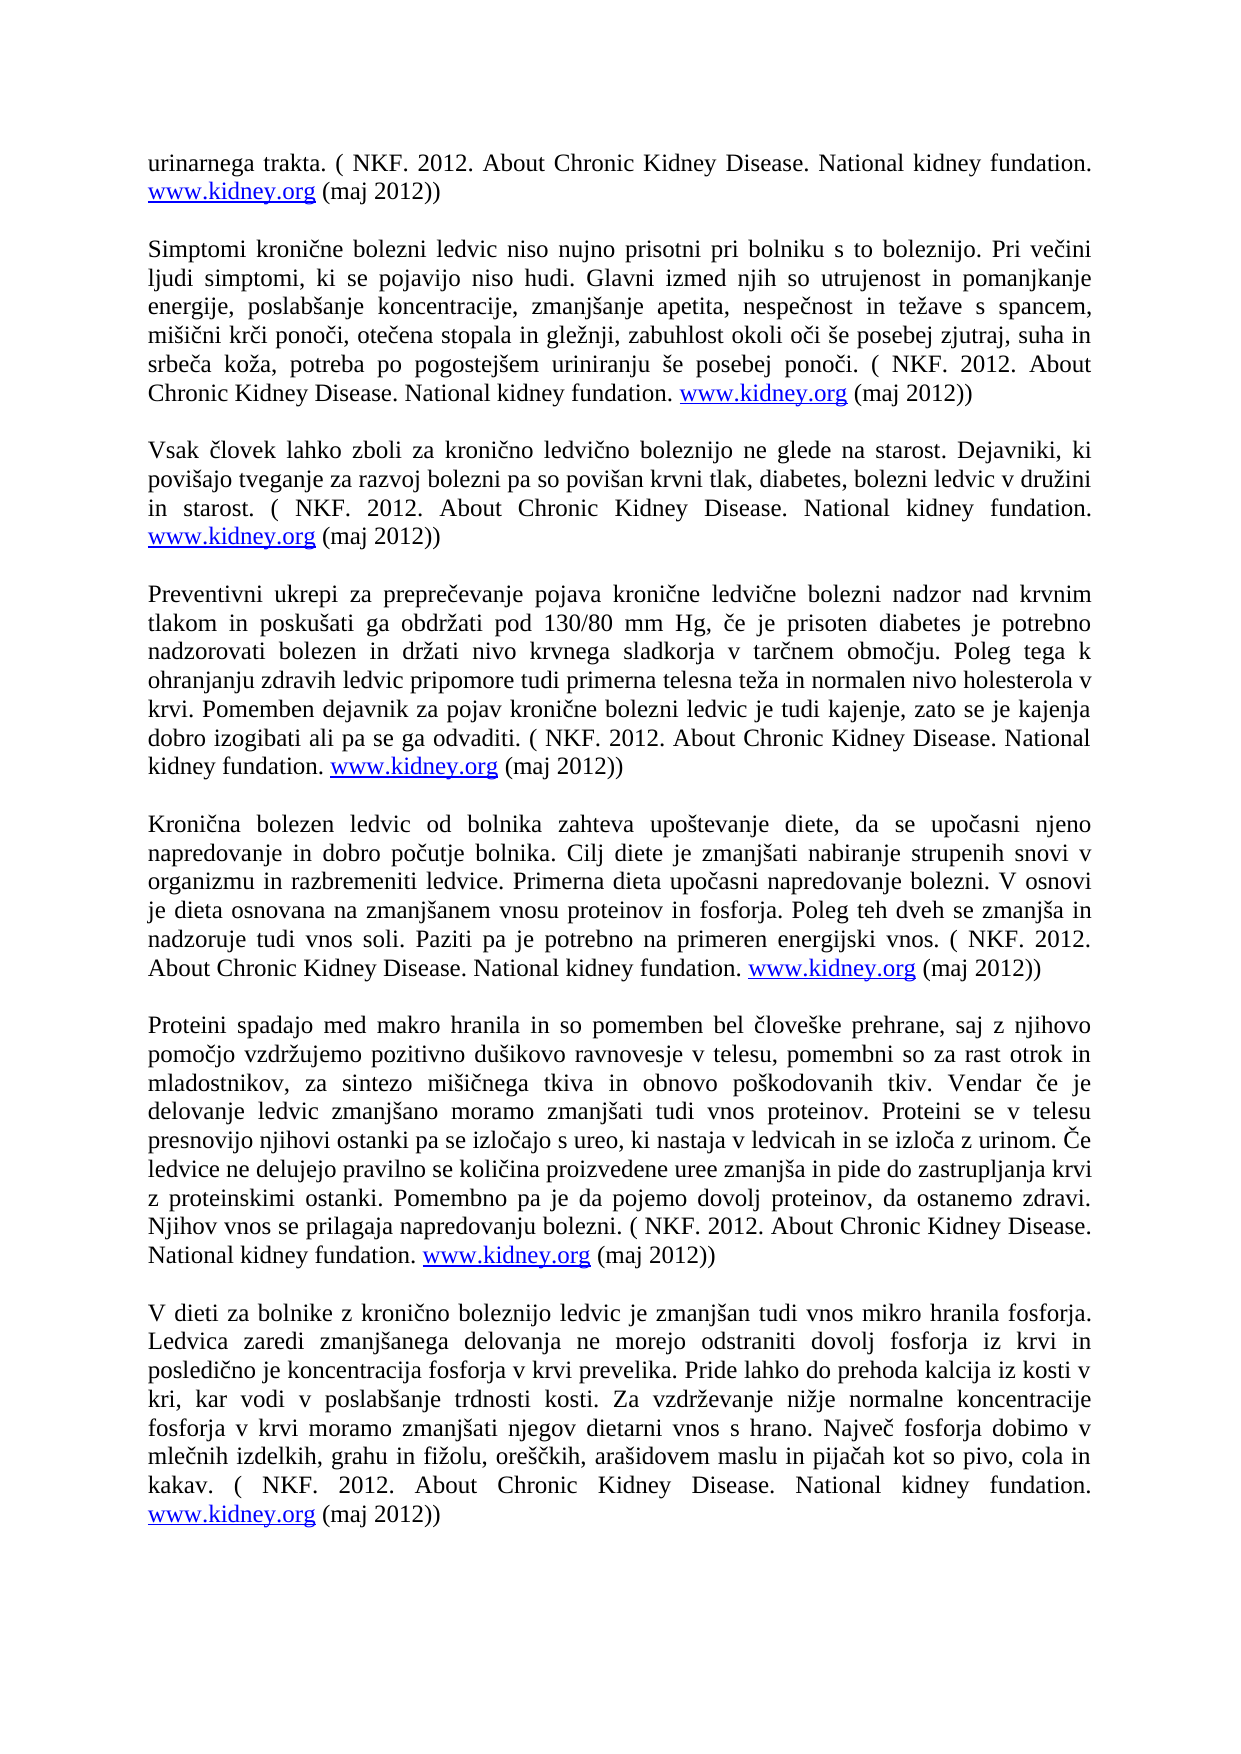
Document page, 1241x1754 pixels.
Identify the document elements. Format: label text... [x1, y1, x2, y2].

text Kronična bolezen ledvic od bolnika zahteva upoštevanje diete, da se upočasni njeno napredovanje in dobro počutje bolnika. Cilj diete je zmanjšati nabiranje strupenih snovi v organizmu in razbremeniti ledvice. Primerna dieta upočasni napredovanje bolezni. V osnovi je dieta osnovana na zmanjšanem vnosu proteinov in fosforja. Poleg teh dveh se zmanjša in nadzoruje tudi vnos soli. Paziti pa je potrebno na primeren energijski vnos. ( NKF. 2012. About Chronic Kidney Disease. National kidney fundation. www.kidney.org (maj 2012)) [148, 809, 1093, 981]
text Vsak človek lahko zboli za kronično ledvično boleznijo ne glede na starost. Dejavniki, ki povišajo tveganje za razvoj bolezni pa so povišan krvni tlak, diabetes, bolezni ledvic v družini in starost. ( NKF. 2012. About Chronic Kidney Disease. National kidney fundation. www.kidney.org (maj 2012)) [148, 435, 1093, 550]
text V dieti za bolnike z kronično boleznijo ledvic je zmanjšan tudi vnos mikro hranila fosforja. Ledvica zaredi zmanjšanega delovanja ne morejo odstraniti dovolj fosforja iz krvi in posledično je koncentracija fosforja v krvi prevelika. Pride lahko do prehoda kalcija iz kosti v kri, kar vodi v poslabšanje trdnosti kosti. Za vzdrževanje nižje normalne koncentracije fosforja v krvi moramo zmanjšati njegov dietarni vnos s hrano. Največ fosforja dobimo v mlečnih izdelkih, grahu in fižolu, oreščkih, arašidovem maslu in pijačah kot so pivo, cola in kakav. ( NKF. 2012. About Chronic Kidney Disease. National kidney fundation. www.kidney.org (maj 2012)) [148, 1298, 1093, 1528]
text Simptomi kronične bolezni ledvic niso nujno prisotni pri bolniku s to boleznijo. Pri večini ljudi simptomi, ki se pojavijo niso hudi. Glavni izmed njih so utrujenost in pomanjkanje energije, poslabšanje koncentracije, zmanjšanje apetita, nespečnost in težave s spancem, mišični krči ponoči, otečena stopala in gležnji, zabuhlost okoli oči še posebej zjutraj, suha in srbeča koža, potreba po pogostejšem uriniranju še posebej ponoči. ( NKF. 2012. About Chronic Kidney Disease. National kidney fundation. www.kidney.org (maj 2012)) [148, 234, 1093, 406]
text Proteini spadajo med makro hranila in so pomemben bel človeške prehrane, saj z njihovo pomočjo vzdržujemo pozitivno dušikovo ravnovesje v telesu, pomembni so za rast otrok in mladostnikov, za sintezo mišičnega tkiva in obnovo poškodovanih tkiv. Vendar če je delovanje ledvic zmanjšano moramo zmanjšati tudi vnos proteinov. Proteini se v telesu presnovijo njihovi ostanki pa se izločajo s ureo, ki nastaja v ledvicah in se izloča z urinom. Če ledvice ne delujejo pravilno se količina proizvedene uree zmanjša in pide do zastrupljanja krvi z proteinskimi ostanki. Pomembno pa je da pojemo dovolj proteinov, da ostanemo zdravi. Njihov vnos se prilagaja napredovanju bolezni. ( NKF. 2012. About Chronic Kidney Disease. National kidney fundation. www.kidney.org (maj 2012)) [148, 1010, 1093, 1269]
text urinarnega trakta. ( NKF. 2012. About Chronic Kidney Disease. National kidney fundation. www.kidney.org (maj 2012)) [148, 148, 1093, 205]
text Preventivni ukrepi za preprečevanje pojava kronične ledvične bolezni nadzor nad krvnim tlakom in poskušati ga obdržati pod 130/80 mm Hg, če je prisoten diabetes je potrebno nadzorovati bolezen in držati nivo krvnega sladkorja v tarčnem območju. Poleg tega k ohranjanju zdravih ledvic pripomore tudi primerna telesna teža in normalen nivo holesterola v krvi. Pomemben dejavnik za pojav kronične bolezni ledvic je tudi kajenje, zato se je kajenja dobro izogibati ali pa se ga odvaditi. ( NKF. 2012. About Chronic Kidney Disease. National kidney fundation. www.kidney.org (maj 2012)) [148, 579, 1093, 780]
